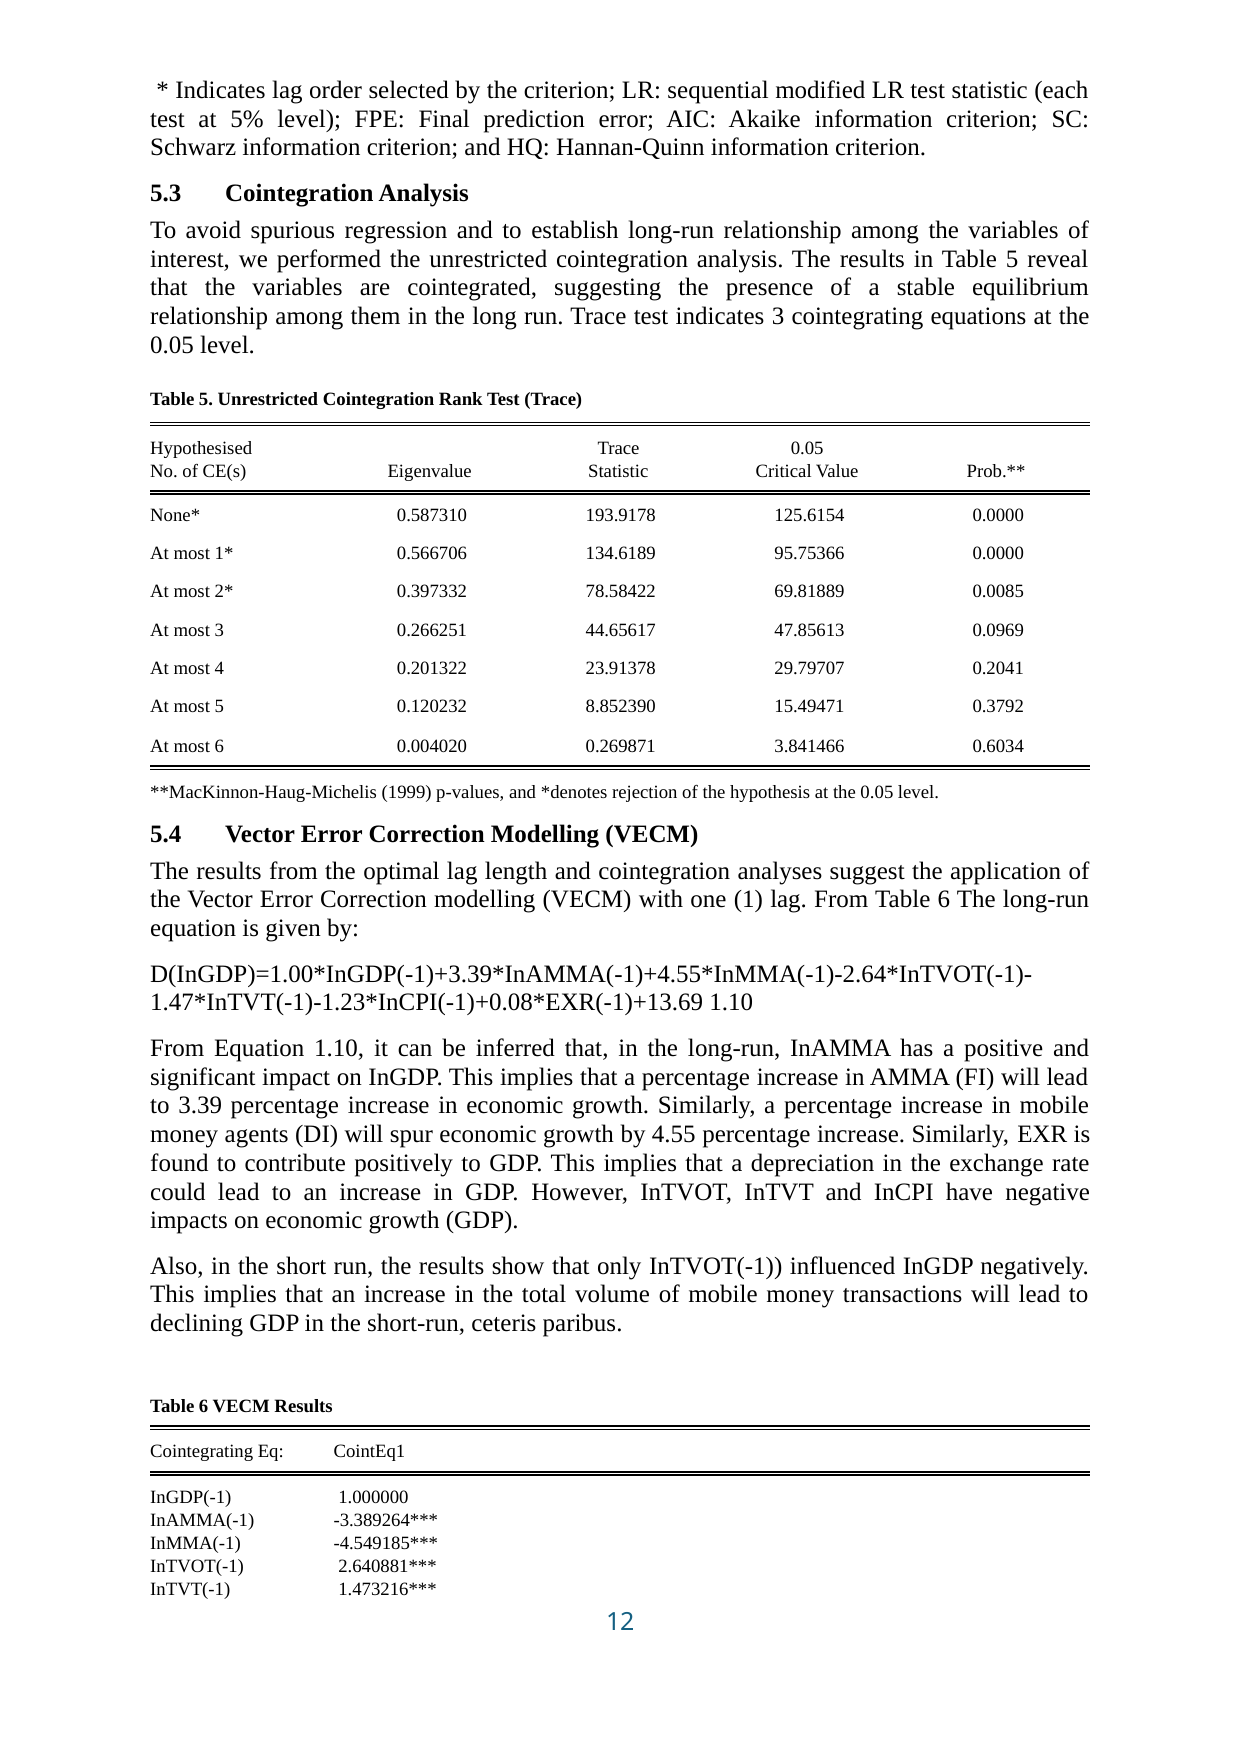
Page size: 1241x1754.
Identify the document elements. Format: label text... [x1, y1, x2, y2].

table_cell [661, 1476, 769, 1485]
table_header [553, 1416, 661, 1425]
table_cell None* [150, 504, 335, 542]
table_cell **MacKinnon-Haug-Michelis (1999) p-values, and *denotes rejection of the hypothesis at the 0.05 level. [150, 779, 1090, 802]
table_cell [901, 435, 1090, 458]
table_cell [150, 495, 335, 504]
table_cell 44.65617 [524, 619, 712, 657]
table_cell [524, 481, 712, 490]
table_cell 0.004020 [335, 733, 524, 756]
table_cell [553, 1508, 661, 1531]
table_cell 0.397332 [335, 580, 524, 619]
table_cell [661, 1554, 769, 1577]
table_cell [335, 426, 524, 435]
table_cell [553, 1531, 661, 1554]
table_cell [661, 1508, 769, 1531]
table_cell [524, 412, 712, 421]
table_cell [335, 756, 524, 765]
subtitle 5.3 Cointegration Analysis [150, 178, 1090, 207]
table_cell [333, 1476, 444, 1485]
table_cell [713, 756, 901, 765]
table_cell 95.75366 [713, 542, 901, 580]
table_cell [713, 412, 901, 421]
table_cell [553, 1439, 661, 1462]
table_cell [150, 756, 335, 765]
table_cell [877, 1554, 985, 1577]
table_header [985, 1416, 1090, 1425]
table_cell [445, 1485, 553, 1508]
text Table 6 VECM Results [150, 1394, 1090, 1416]
table_cell [985, 1430, 1090, 1439]
text From Equation 1.10, it can be inferred that, in the long-run, InAMMA has a positive and significant impact on InGDP. This implies that a percentage increase in AMMA (FI) will lead to 3.39 percentage increase in economic growth. Similarly, a percentage increase in mobile money agents (DI) will spur economic growth by 4.55 percentage increase. Similarly, EXR is found to contribute positively to GDP. This implies that a depreciation in the exchange rate could lead to an increase in GDP. However, InTVOT, InTVT and InCPI have negative impacts on economic growth (GDP). [150, 1033, 1090, 1234]
table_header [877, 1416, 985, 1425]
table_cell [769, 1577, 877, 1599]
table_header Table 5. Unrestricted Cointegration Rank Test (Trace) [150, 388, 1090, 412]
table_cell 0.6034 [901, 733, 1090, 756]
table_cell At most 2* [150, 580, 335, 619]
table_cell Statistic [524, 458, 712, 481]
table_cell Prob.** [901, 458, 1090, 481]
table_cell 23.91378 [524, 657, 712, 695]
table_cell 0.566706 [335, 542, 524, 580]
table_cell [901, 756, 1090, 765]
table_cell 15.49471 [713, 695, 901, 733]
table_cell [335, 481, 524, 490]
table_cell At most 3 [150, 619, 335, 657]
table_cell [150, 1462, 333, 1471]
table_cell [333, 1430, 444, 1439]
table_cell [769, 1476, 877, 1485]
table_cell [901, 770, 1090, 779]
subtitle 5.4 Vector Error Correction Modelling (VECM) [150, 819, 1090, 847]
table_cell [524, 756, 712, 765]
table_cell [553, 1485, 661, 1508]
table_cell 3.841466 [713, 733, 901, 756]
table_cell 47.85613 [713, 619, 901, 657]
table_cell [150, 412, 335, 421]
table_cell [877, 1531, 985, 1554]
table_cell [901, 495, 1090, 504]
table_cell [661, 1485, 769, 1508]
table_cell [713, 495, 901, 504]
table_cell * Indicates lag order selected by the criterion; LR: sequential modified LR test statistic (each test at 5% level); FPE: Final prediction error; AIC: Akaike information criterion; SC: Schwarz information criterion; and HQ: Hannan-Quinn information criterion. [150, 75, 1090, 161]
table_cell 0.266251 [335, 619, 524, 657]
table_cell [661, 1531, 769, 1554]
table_cell [524, 426, 712, 435]
table_cell [985, 1462, 1090, 1471]
table_cell 0.0000 [901, 504, 1090, 542]
table_cell 0.2041 [901, 657, 1090, 695]
table_cell 29.79707 [713, 657, 901, 695]
table_header [333, 1416, 444, 1425]
table_cell [445, 1531, 553, 1554]
table_header [150, 1416, 333, 1425]
table_cell [445, 1554, 553, 1577]
table_cell [661, 1439, 769, 1462]
table_cell 78.58422 [524, 580, 712, 619]
table_cell [335, 770, 524, 779]
table_cell 0.0969 [901, 619, 1090, 657]
table_cell InAMMA(-1) [150, 1508, 333, 1531]
table_cell 0.269871 [524, 733, 712, 756]
table_cell [901, 412, 1090, 421]
table_cell At most 5 [150, 695, 335, 733]
table_cell InGDP(-1) [150, 1485, 333, 1508]
table_cell At most 1* [150, 542, 335, 580]
table_cell [877, 1508, 985, 1531]
table_cell InMMA(-1) [150, 1531, 333, 1554]
table_cell 0.0085 [901, 580, 1090, 619]
table_cell [553, 1430, 661, 1439]
table_cell CointEq1 [333, 1439, 444, 1462]
table_cell [553, 1476, 661, 1485]
table_cell [445, 1508, 553, 1531]
table_cell [333, 1462, 444, 1471]
table_cell [901, 481, 1090, 490]
table_cell [985, 1577, 1090, 1599]
table_cell [150, 770, 335, 779]
table_cell [769, 1508, 877, 1531]
table_cell [769, 1462, 877, 1471]
table_cell 1.000000 [333, 1485, 444, 1508]
table_cell InTVOT(-1) [150, 1554, 333, 1577]
table_cell [335, 435, 524, 458]
table_cell [769, 1430, 877, 1439]
table_cell [877, 1577, 985, 1599]
table_cell [335, 495, 524, 504]
table_cell [877, 1430, 985, 1439]
table_cell Eigenvalue [335, 458, 524, 481]
table_cell Critical Value [713, 458, 901, 481]
table_cell 134.6189 [524, 542, 712, 580]
table_cell [877, 1485, 985, 1508]
table_cell 0.0000 [901, 542, 1090, 580]
table_cell -4.549185*** [333, 1531, 444, 1554]
table_cell 69.81889 [713, 580, 901, 619]
table_cell [769, 1439, 877, 1462]
table_cell 0.120232 [335, 695, 524, 733]
table_cell Hypothesised [150, 435, 335, 458]
table_cell [877, 1476, 985, 1485]
table_cell [901, 426, 1090, 435]
table_cell [445, 1462, 553, 1471]
table_header [661, 1416, 769, 1425]
table_cell At most 6 [150, 733, 335, 756]
table_cell -3.389264*** [333, 1508, 444, 1531]
text To avoid spurious regression and to establish long-run relationship among the variables of interest, we performed the unrestricted cointegration analysis. The results in Table 5 reveal that the variables are cointegrated, suggesting the presence of a stable equilibrium relationship among them in the long run. Trace test indicates 3 cointegrating equations at the 0.05 level. [150, 215, 1090, 359]
table_cell [661, 1462, 769, 1471]
table_cell [150, 481, 335, 490]
table_cell [445, 1430, 553, 1439]
table_cell 1.473216*** [333, 1577, 444, 1599]
table_cell [985, 1476, 1090, 1485]
table_header [445, 1416, 553, 1425]
table_cell [553, 1554, 661, 1577]
table_cell [524, 770, 712, 779]
table_cell [335, 412, 524, 421]
table_cell [769, 1485, 877, 1508]
table_cell [985, 1531, 1090, 1554]
table_cell [985, 1508, 1090, 1531]
table_cell At most 4 [150, 657, 335, 695]
table_cell [713, 481, 901, 490]
table_cell Trace [524, 435, 712, 458]
table_cell [445, 1476, 553, 1485]
table_cell [445, 1439, 553, 1462]
table_cell [769, 1531, 877, 1554]
table_cell [713, 426, 901, 435]
table_cell 0.3792 [901, 695, 1090, 733]
table_cell [877, 1462, 985, 1471]
table_cell 0.05 [713, 435, 901, 458]
table_cell 125.6154 [713, 504, 901, 542]
table_header [769, 1416, 877, 1425]
table_cell [524, 495, 712, 504]
table_cell [661, 1577, 769, 1599]
table_cell [877, 1439, 985, 1462]
table_cell Cointegrating Eq: [150, 1439, 333, 1462]
table_cell 0.587310 [335, 504, 524, 542]
table_cell [985, 1439, 1090, 1462]
table_cell 2.640881*** [333, 1554, 444, 1577]
table_cell [713, 770, 901, 779]
table_cell [553, 1462, 661, 1471]
text The results from the optimal lag length and cointegration analyses suggest the application of the Vector Error Correction modelling (VECM) with one (1) lag. From Table 6 The long-run equation is given by: [150, 856, 1090, 942]
table_cell [150, 1430, 333, 1439]
table_cell [150, 1476, 333, 1485]
text Also, in the short run, the results show that only InTVOT(-1)) influenced InGDP negatively. This implies that an increase in the total volume of mobile money transactions will lead to declining GDP in the short-run, ceteris paribus. [150, 1251, 1090, 1337]
table_cell 8.852390 [524, 695, 712, 733]
table_cell 0.201322 [335, 657, 524, 695]
table_cell [445, 1577, 553, 1599]
table_cell No. of CE(s) [150, 458, 335, 481]
table_cell [150, 426, 335, 435]
table_cell [985, 1554, 1090, 1577]
table_cell [553, 1577, 661, 1599]
table_cell 193.9178 [524, 504, 712, 542]
table_cell [769, 1554, 877, 1577]
table_cell [661, 1430, 769, 1439]
text D(InGDP)=1.00*InGDP(-1)+3.39*InAMMA(-1)+4.55*InMMA(-1)-2.64*InTVOT(-1)-1.47*InTVT(-1)-1.23*InCPI(-1)+0.08*EXR(-1)+13.69 1.10 [150, 959, 1090, 1016]
table_cell InTVT(-1) [150, 1577, 333, 1599]
table_cell [985, 1485, 1090, 1508]
